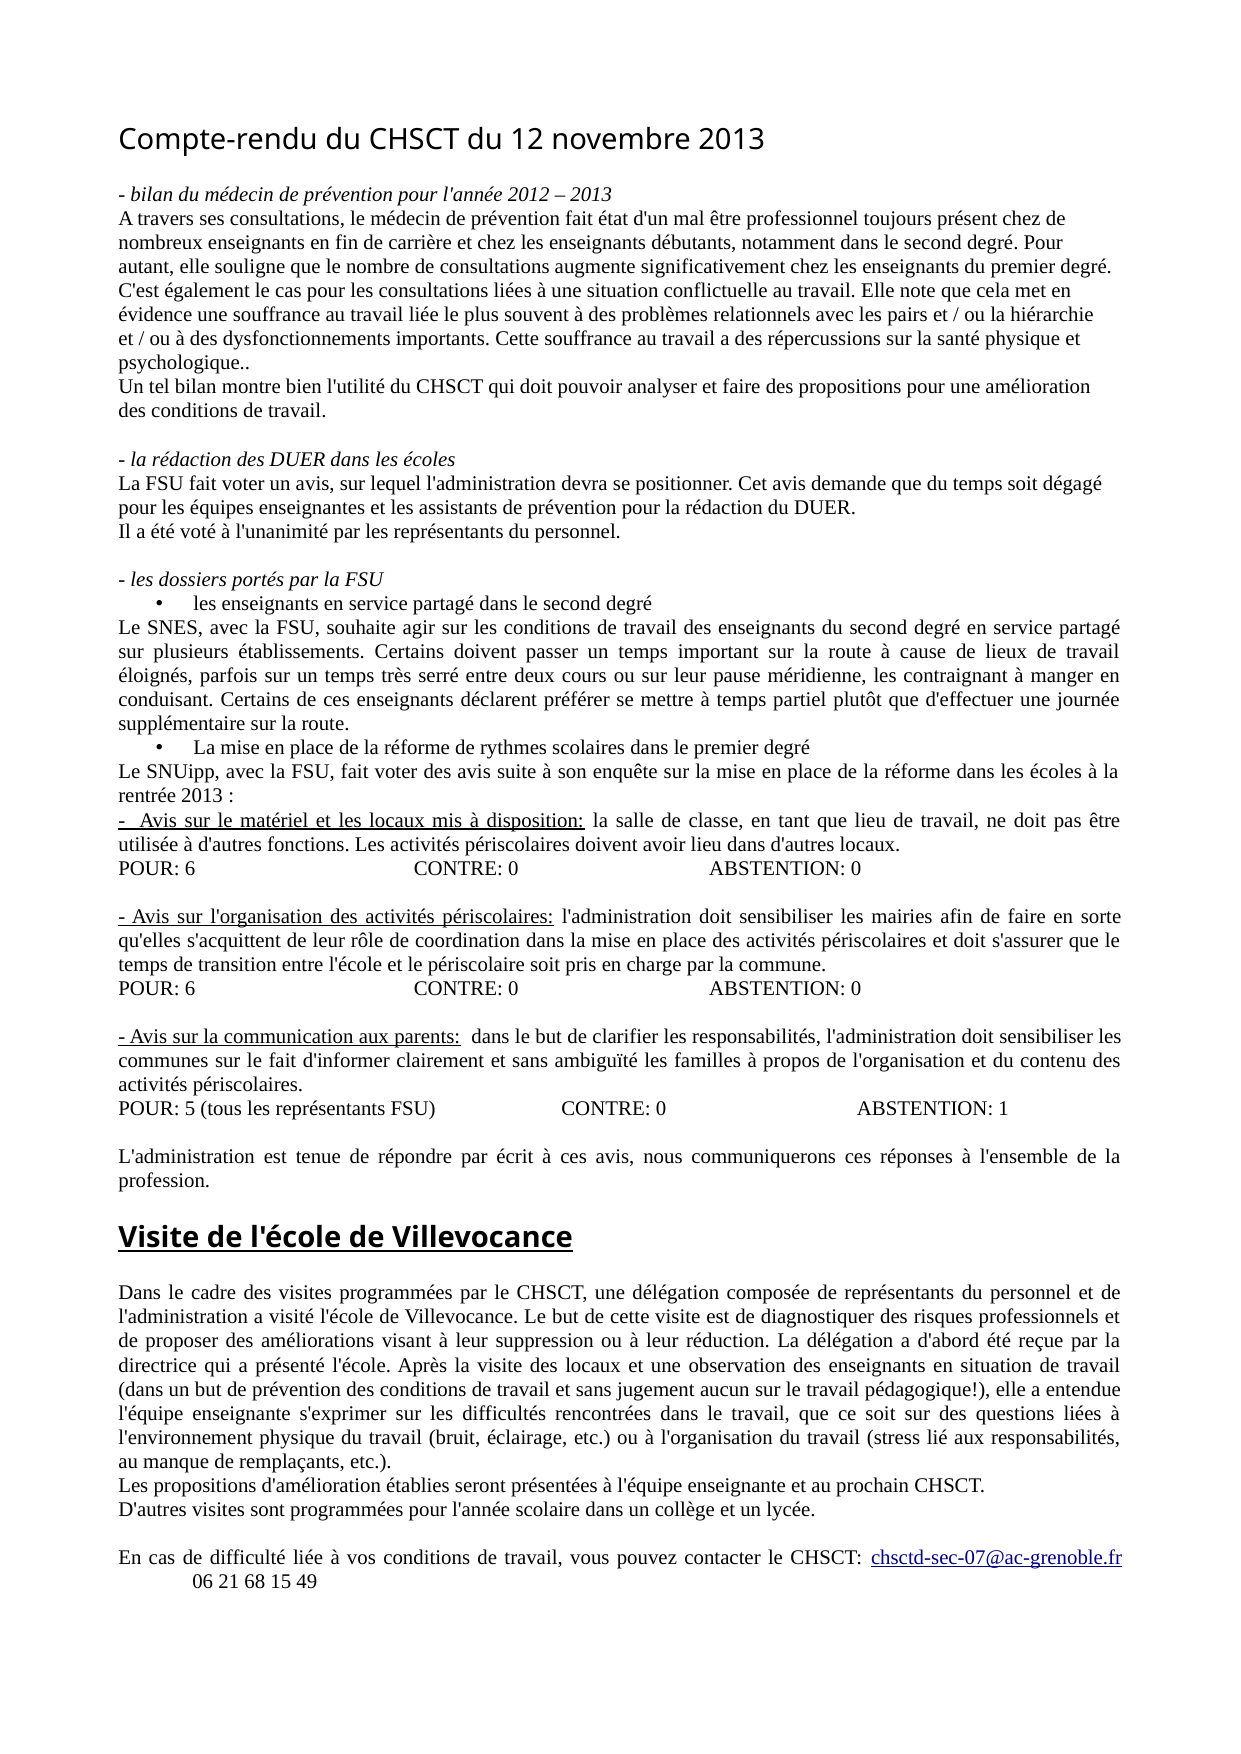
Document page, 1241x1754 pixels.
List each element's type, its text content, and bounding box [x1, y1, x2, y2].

text Un tel bilan montre bien l'utilité du CHSCT qui doit pouvoir analyser et faire des propositions pour une amélioration des conditions de travail. [118, 374, 1122, 422]
text - la rédaction des DUER dans les écoles [118, 447, 1122, 471]
text - Avis sur la communication aux parents: dans le but de clarifier les responsabilités, l'administration doit sensibiliser les communes sur le fait d'informer clairement et sans ambiguïté les familles à propos de l'organisation et du contenu des activités périscolaires. [118, 1024, 1122, 1096]
text POUR: 6 CONTRE: 0 ABSTENTION: 0 [118, 976, 1122, 1000]
text La FSU fait voter un avis, sur lequel l'administration devra se positionner. Cet avis demande que du temps soit dégagé pour les équipes enseignantes et les assistants de prévention pour la rédaction du DUER. [118, 471, 1122, 519]
list les enseignants en service partagé dans le second degré [156, 591, 1122, 615]
text Il a été voté à l'unanimité par les représentants du personnel. [118, 519, 1122, 543]
text D'autres visites sont programmées pour l'année scolaire dans un collège et un lycée. [118, 1497, 1122, 1521]
text L'administration est tenue de répondre par écrit à ces avis, nous communiquerons ces réponses à l'ensemble de la profession. [118, 1144, 1122, 1192]
list La mise en place de la réforme de rythmes scolaires dans le premier degré [156, 735, 1122, 759]
text - Avis sur l'organisation des activités périscolaires: l'administration doit sensibiliser les mairies afin de faire en sorte qu'elles s'acquittent de leur rôle de coordination dans la mise en place des activités périscolaires et doit s'assurer que le temps de transition entre l'école et le périscolaire soit pris en charge par la commune. [118, 904, 1122, 976]
text Compte-rendu du CHSCT du 12 novembre 2013 [118, 118, 1122, 158]
text Les propositions d'amélioration établies seront présentées à l'équipe enseignante et au prochain CHSCT. [118, 1473, 1122, 1497]
text A travers ses consultations, le médecin de prévention fait état d'un mal être professionnel toujours présent chez de nombreux enseignants en fin de carrière et chez les enseignants débutants, notamment dans le second degré. Pour autant, elle souligne que le nombre de consultations augmente significativement chez les enseignants du premier degré. C'est également le cas pour les consultations liées à une situation conflictuelle au travail. Elle note que cela met en évidence une souffrance au travail liée le plus souvent à des problèmes relationnels avec les pairs et / ou la hiérarchie et / ou à des dysfonctionnements importants. Cette souffrance au travail a des répercussions sur la santé physique et psychologique.. [118, 206, 1122, 374]
text - bilan du médecin de prévention pour l'année 2012 – 2013 [118, 182, 1122, 206]
text - Avis sur le matériel et les locaux mis à disposition: la salle de classe, en tant que lieu de travail, ne doit pas être utilisée à d'autres fonctions. Les activités périscolaires doivent avoir lieu dans d'autres locaux. [118, 807, 1122, 856]
text POUR: 6 CONTRE: 0 ABSTENTION: 0 [118, 856, 1122, 880]
text En cas de difficulté liée à vos conditions de travail, vous pouvez contacter le CHSCT: chsctd-sec-07@ac-grenoble.fr 06 21 68 15 49 [118, 1545, 1122, 1593]
text POUR: 5 (tous les représentants FSU) CONTRE: 0 ABSTENTION: 1 [118, 1096, 1122, 1120]
text Visite de l'école de Villevocance [118, 1217, 1122, 1256]
text Le SNUipp, avec la FSU, fait voter des avis suite à son enquête sur la mise en place de la réforme dans les écoles à la rentrée 2013 : [118, 759, 1122, 807]
text Le SNES, avec la FSU, souhaite agir sur les conditions de travail des enseignants du second degré en service partagé sur plusieurs établissements. Certains doivent passer un temps important sur la route à cause de lieux de travail éloignés, parfois sur un temps très serré entre deux cours ou sur leur pause méridienne, les contraignant à manger en conduisant. Certains de ces enseignants déclarent préférer se mettre à temps partiel plutôt que d'effectuer une journée supplémentaire sur la route. [118, 615, 1122, 735]
text Dans le cadre des visites programmées par le CHSCT, une délégation composée de représentants du personnel et de l'administration a visité l'école de Villevocance. Le but de cette visite est de diagnostiquer des risques professionnels et de proposer des améliorations visant à leur suppression ou à leur réduction. La délégation a d'abord été reçue par la directrice qui a présenté l'école. Après la visite des locaux et une observation des enseignants en situation de travail (dans un but de prévention des conditions de travail et sans jugement aucun sur le travail pédagogique!), elle a entendue l'équipe enseignante s'exprimer sur les difficultés rencontrées dans le travail, que ce soit sur des questions liées à l'environnement physique du travail (bruit, éclairage, etc.) ou à l'organisation du travail (stress lié aux responsabilités, au manque de remplaçants, etc.). [118, 1280, 1122, 1473]
text - les dossiers portés par la FSU [118, 567, 1122, 591]
